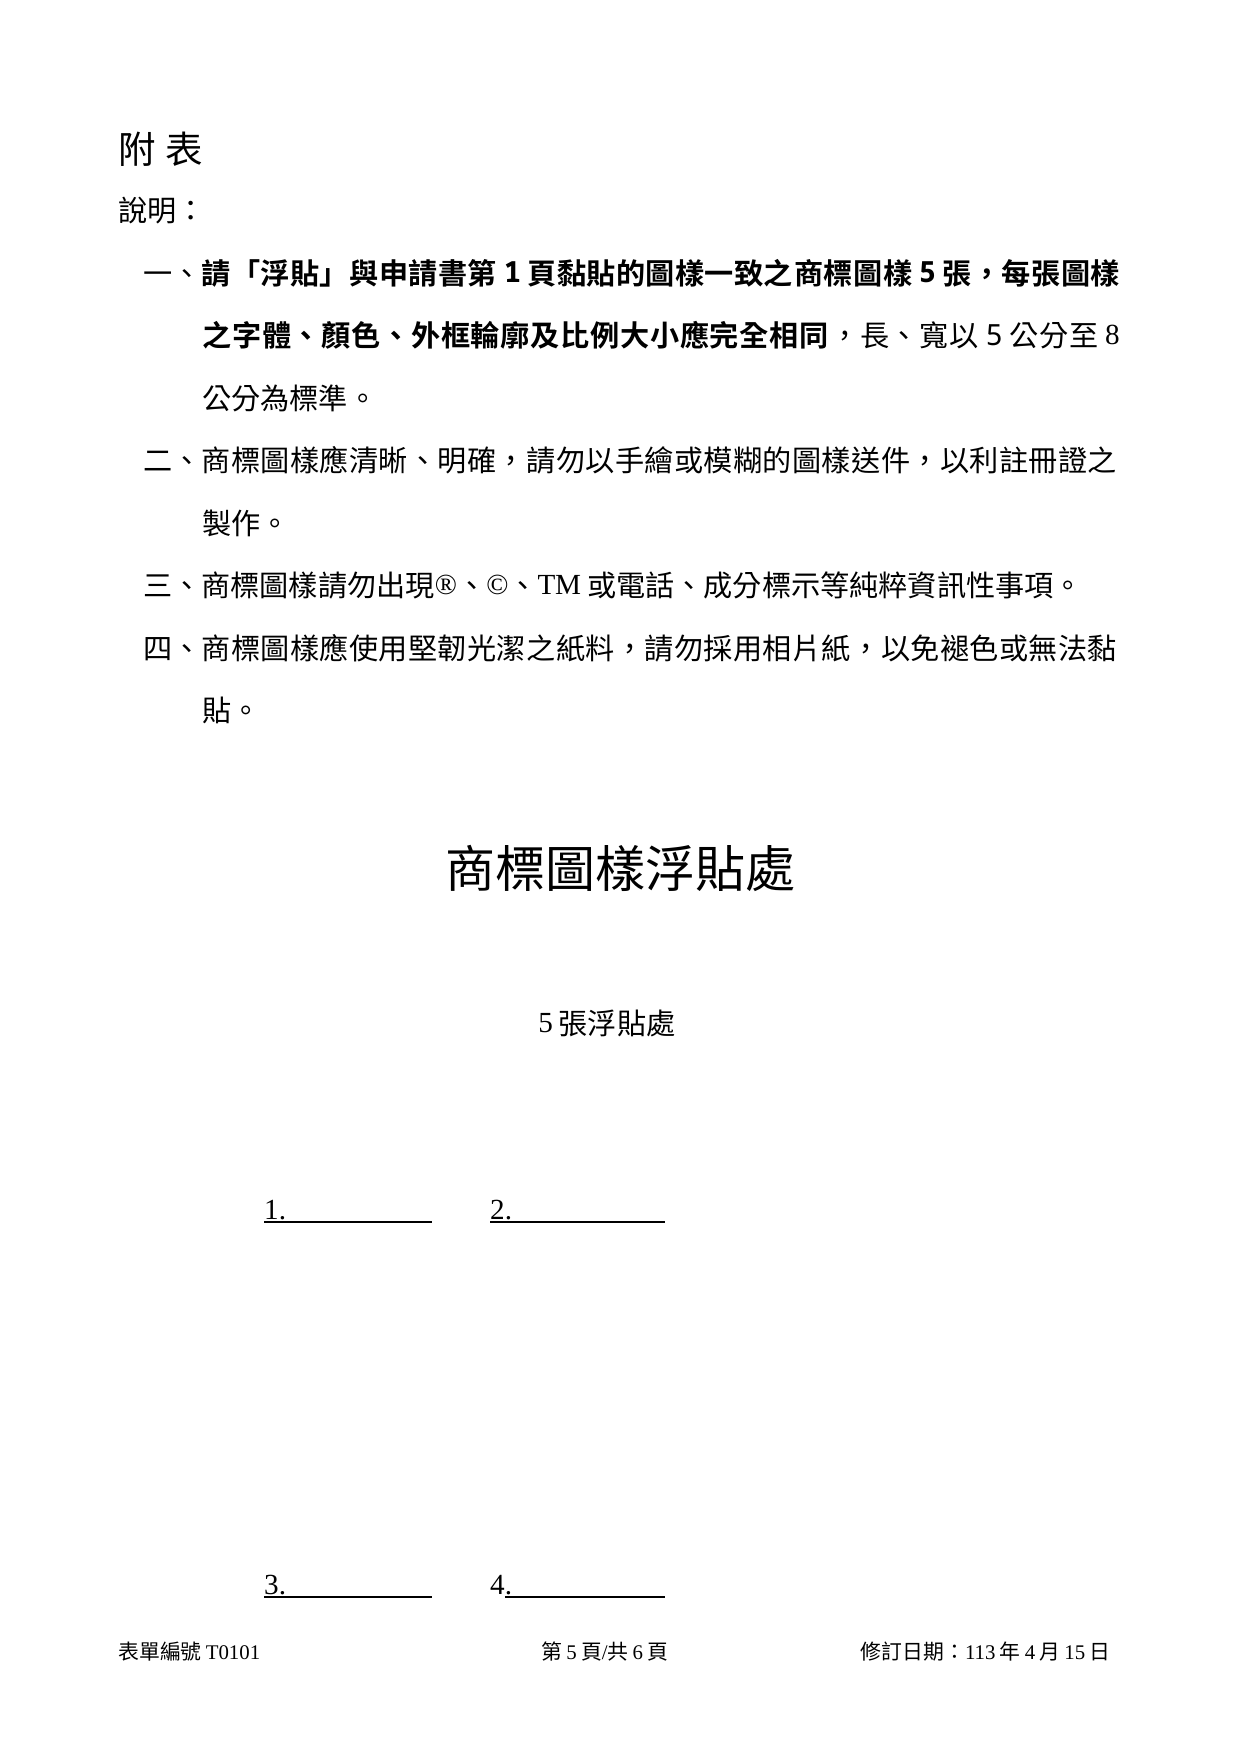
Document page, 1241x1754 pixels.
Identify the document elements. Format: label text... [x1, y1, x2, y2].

text 1. 2. [118, 1167, 1122, 1230]
text 說明： [118, 167, 1120, 230]
list 商標圖樣應清晰、明確，請勿以手繪或模糊的圖樣送件，以利註冊證之製作。 [143, 417, 1120, 542]
text 附 表 [118, 105, 1120, 167]
list 商標圖樣應使用堅韌光潔之紙料，請勿採用相片紙，以免褪色或無法黏貼。 [143, 605, 1120, 730]
list 商標圖樣請勿出現®、©、TM或電話、成分標示等純粹資訊性事項。 [143, 542, 1120, 605]
text 5張浮貼處 [118, 980, 1122, 1042]
text 3. 4. [118, 1542, 1122, 1605]
text 商標圖樣浮貼處 [118, 792, 1122, 917]
list 請「浮貼」與申請書第1頁黏貼的圖樣一致之商標圖樣5張，每張圖樣之字體、顏色、外框輪廓及比例大小應完全相同，長、寬以5公分至8公分為標準。 [143, 230, 1120, 417]
